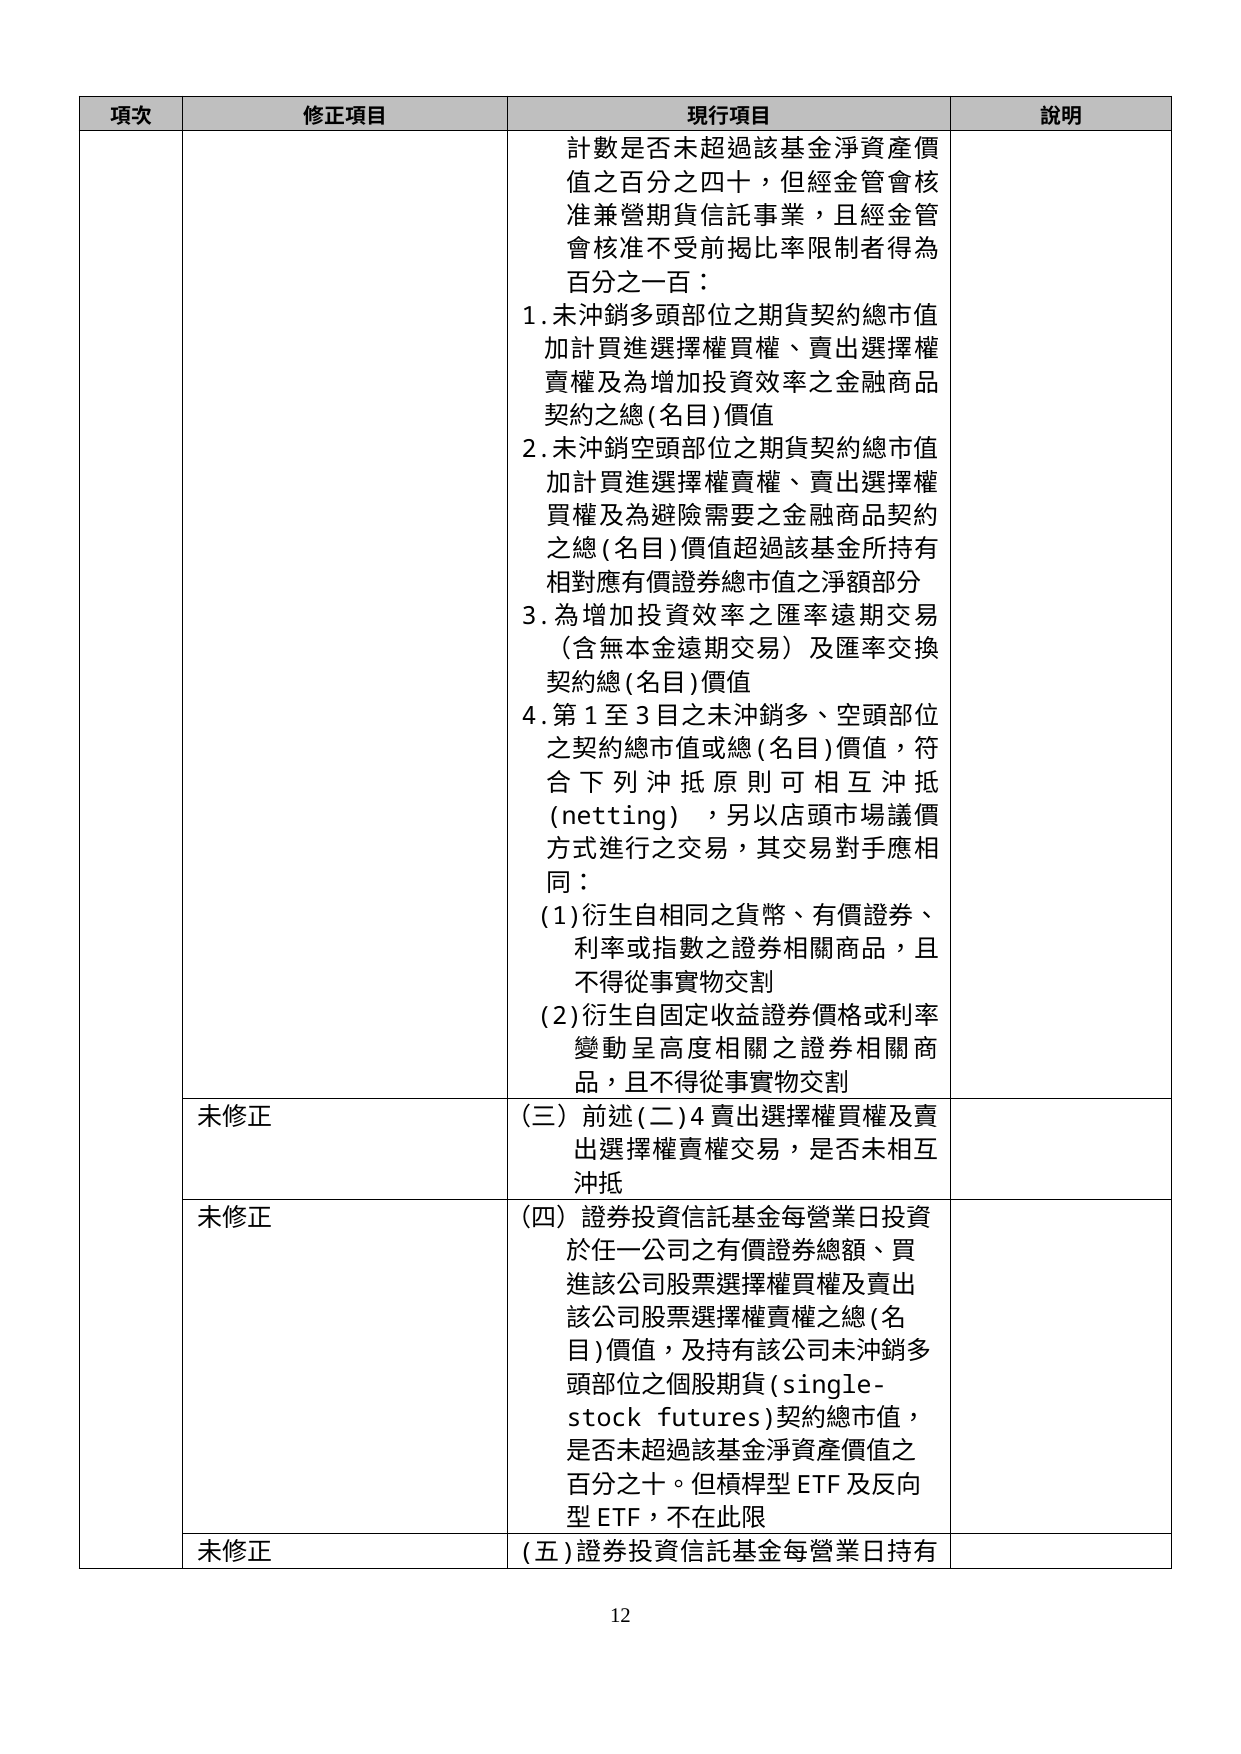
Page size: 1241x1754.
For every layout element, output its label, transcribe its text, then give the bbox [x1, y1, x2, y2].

table_cell （四）證券投資信託基金每營業日投資於任一公司之有價證券總額、買進該公司股票選擇權買權及賣出該公司股票選擇權賣權之總(名目)價值，及持有該公司未沖銷多頭部位之個股期貨(single-stock futures)契約總市值，是否未超過該基金淨資產價值之百分之十。但槓桿型ETF及反向型ETF，不在此限 [508, 1200, 950, 1533]
table_cell (五)證券投資信託基金每營業日持有 [508, 1534, 950, 1567]
table_header 修正項目 [183, 97, 507, 130]
table_cell [80, 131, 182, 1567]
table_cell [951, 1534, 1171, 1567]
table_cell [951, 131, 1171, 1098]
table_cell 未修正 [183, 1099, 507, 1199]
table_cell [951, 1099, 1171, 1199]
table_cell 未修正 [183, 1534, 507, 1567]
table_cell 計數是否未超過該基金淨資產價值之百分之四十，但經金管會核准兼營期貨信託事業，且經金管會核准不受前揭比率限制者得為百分之一百： 1.未沖銷多頭部位之期貨契約總市值加計買進選擇權買權、賣出選擇權賣權及為增加投資效率之金融商品契約之總(名目)價值 2.未沖銷空頭部位之期貨契約總市值加計買進選擇權賣權、賣出選擇權買權及為避險需要之金融商品契約之總(名目)價值超過該基金所持有相對應有價證券總市值之淨額部分 3.為增加投資效率之匯率遠期交易（含無本金遠期交易）及匯率交換契約總(名目)價值 4.第1至3目之未沖銷多、空頭部位之契約總市值或總(名目)價值，符合下列沖抵原則可相互沖抵(netting) ，另以店頭市場議價方式進行之交易，其交易對手應相同： (1)衍生自相同之貨幣、有價證券、利率或指數之證券相關商品，且不得從事實物交割 (2)衍生自固定收益證券價格或利率變動呈高度相關之證券相關商品，且不得從事實物交割 [508, 131, 950, 1098]
table_cell 未修正 [183, 1200, 507, 1533]
table_header 說明 [951, 97, 1171, 130]
table_cell [951, 1200, 1171, 1533]
table_header 現行項目 [508, 97, 950, 130]
table_header 項次 [80, 97, 182, 130]
table_cell [183, 131, 507, 1098]
table_cell （三）前述(二)4賣出選擇權買權及賣出選擇權賣權交易，是否未相互沖抵 [508, 1099, 950, 1199]
